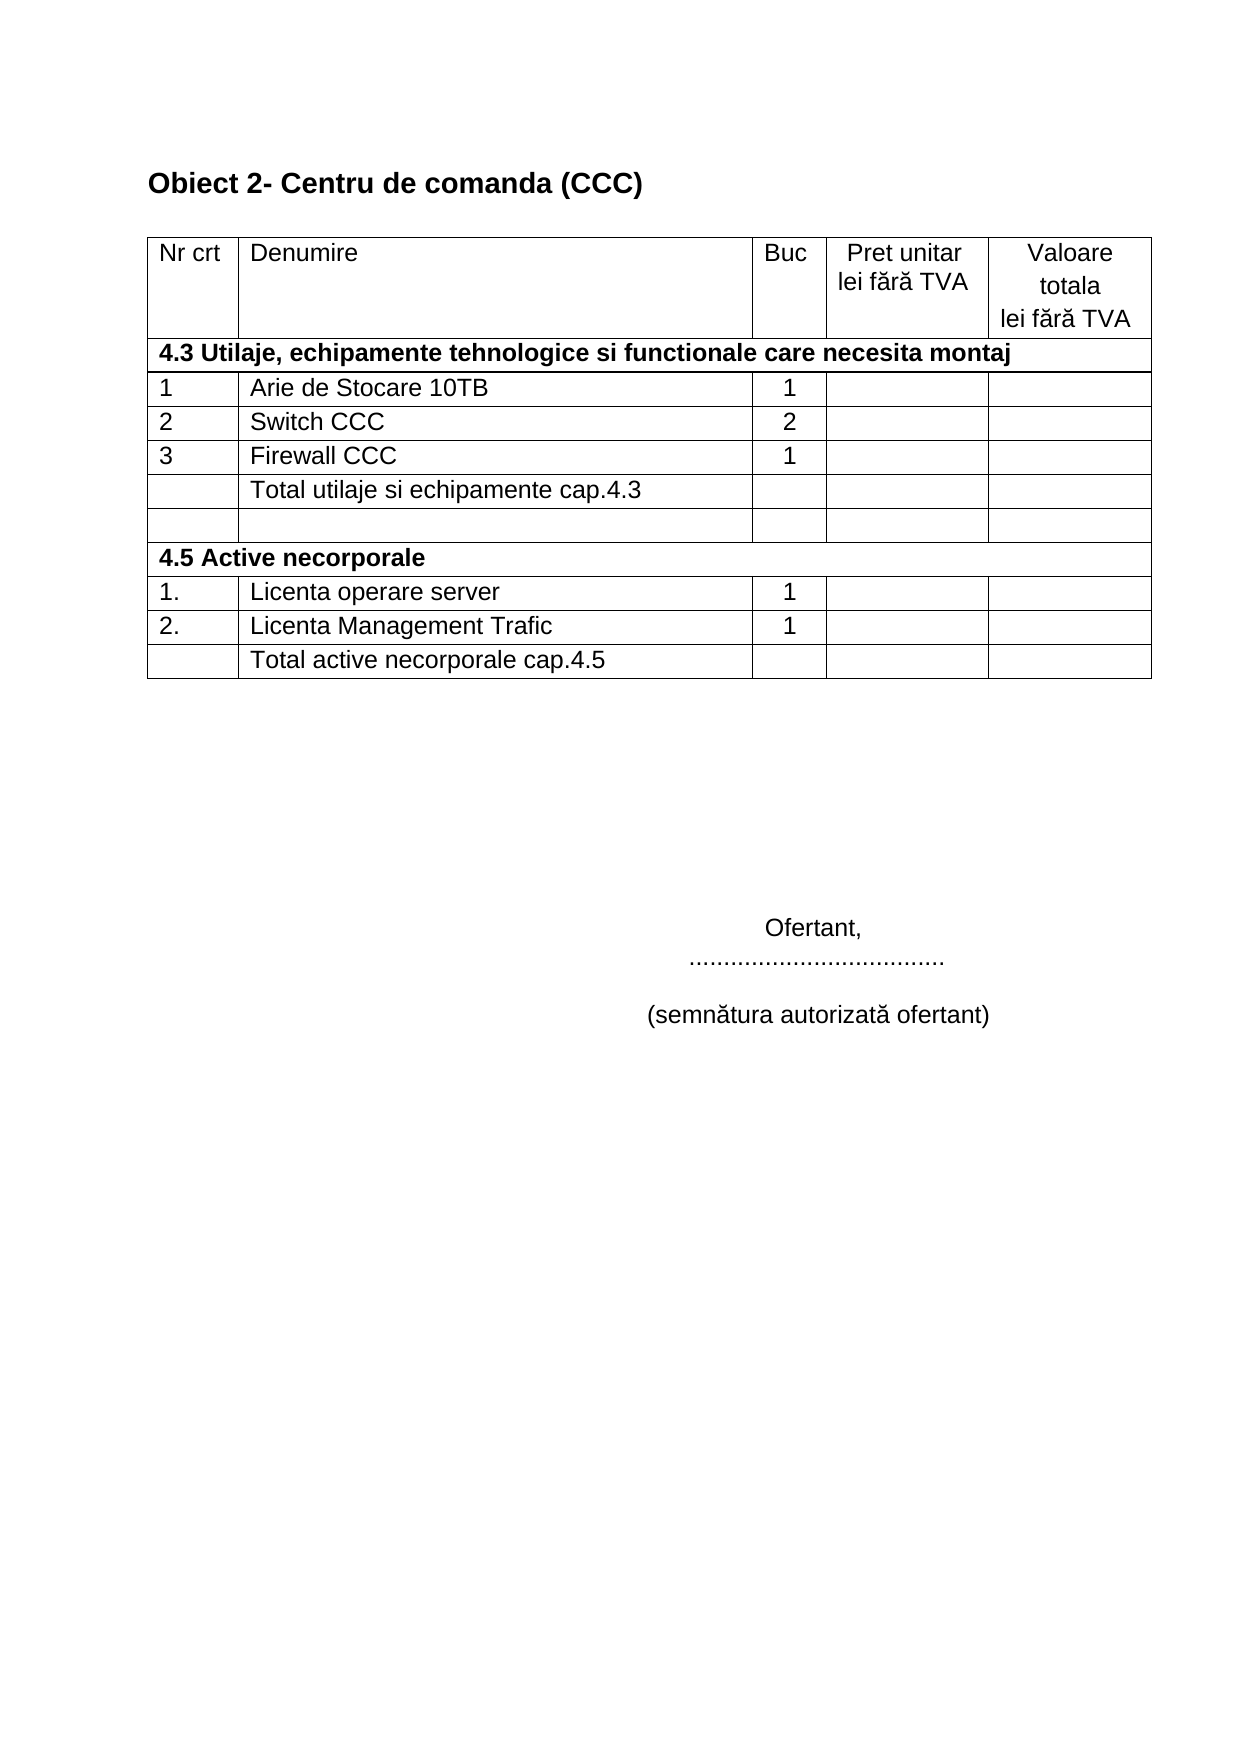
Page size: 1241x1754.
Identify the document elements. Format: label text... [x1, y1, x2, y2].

table_cell [827, 577, 988, 610]
table_cell 1. [148, 577, 238, 610]
table_cell 1 [753, 611, 826, 644]
table_cell [989, 441, 1151, 474]
table_header Nr crt [148, 238, 238, 337]
table_cell 2 [753, 407, 826, 439]
text Obiect 2- Centru de comanda (CCC) [148, 166, 1152, 199]
table_header Pret unitar lei fără TVA [827, 238, 988, 337]
table_cell [989, 475, 1151, 508]
table_cell 1 [148, 373, 238, 406]
table_cell Licenta Management Trafic [239, 611, 752, 644]
table_cell Firewall CCC [239, 441, 752, 474]
table_cell [989, 577, 1151, 610]
table_header Valoare totala lei fără TVA [989, 238, 1151, 337]
table_cell Switch CCC [239, 407, 752, 439]
table_cell Licenta operare server [239, 577, 752, 610]
table_cell [148, 475, 238, 508]
table_cell [148, 509, 238, 542]
table_cell [989, 645, 1151, 678]
text Ofertant, [148, 913, 1152, 942]
table_header Denumire [239, 238, 752, 337]
table_cell [827, 407, 988, 439]
table_cell 1 [753, 373, 826, 406]
table_cell [827, 373, 988, 406]
table_cell 3 [148, 441, 238, 474]
table_cell [827, 611, 988, 644]
table_cell [753, 509, 826, 542]
table_cell 4.5 Active necorporale [148, 543, 1151, 576]
text (semnătura autorizată ofertant) [148, 999, 1152, 1028]
table_cell [753, 475, 826, 508]
table_cell [827, 441, 988, 474]
table_cell [239, 509, 752, 542]
table_cell [989, 373, 1151, 406]
table_cell Total active necorporale cap.4.5 [239, 645, 752, 678]
table_cell [148, 645, 238, 678]
table_cell [989, 509, 1151, 542]
table_cell 2 [148, 407, 238, 439]
table_header Buc [753, 238, 826, 337]
table_cell [827, 509, 988, 542]
table_cell [827, 645, 988, 678]
table_cell 2. [148, 611, 238, 644]
table_cell [753, 645, 826, 678]
table_cell [827, 475, 988, 508]
table_cell [989, 611, 1151, 644]
table_cell Total utilaje si echipamente cap.4.3 [239, 475, 752, 508]
table_cell 4.3 Utilaje, echipamente tehnologice si functionale care necesita montaj [148, 339, 1151, 371]
table_cell Arie de Stocare 10TB [239, 373, 752, 406]
table_cell 1 [753, 577, 826, 610]
table_cell 1 [753, 441, 826, 474]
table_cell [989, 407, 1151, 439]
text ..................................... [148, 942, 1152, 971]
